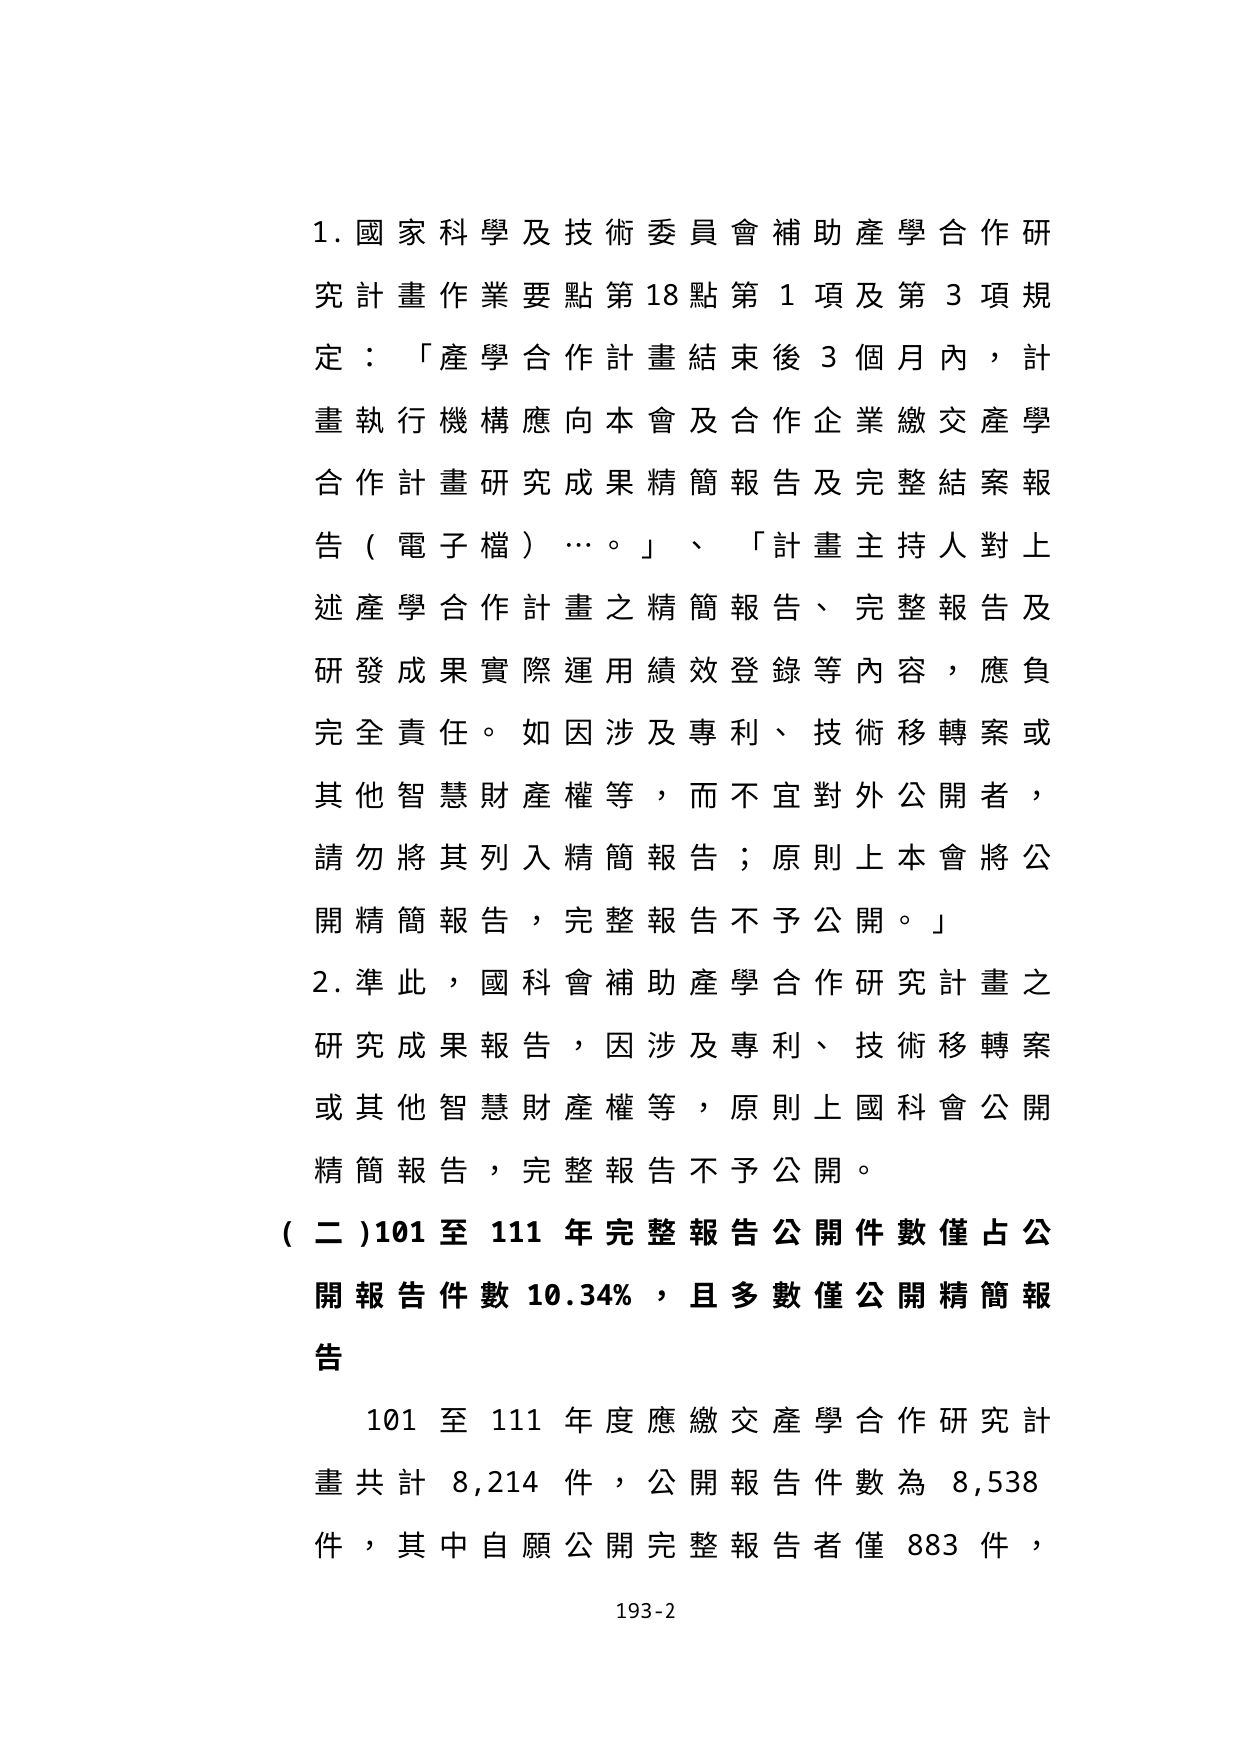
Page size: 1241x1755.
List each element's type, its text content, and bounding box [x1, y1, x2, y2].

text (二)101至111年完整報告公開件數僅占公開報告件數10.34%，且多數僅公開精簡報告 [242, 1189, 1058, 1377]
text 2.準此，國科會補助產學合作研究計畫之研究成果報告，因涉及專利、技術移轉案或其他智慧財產權等，原則上國科會公開精簡報告，完整報告不予公開。 [271, 939, 1058, 1189]
text 1.國家科學及技術委員會補助產學合作研究計畫作業要點第18點第1項及第3項規定：「產學合作計畫結束後3個月內，計畫執行機構應向本會及合作企業繳交產學合作計畫研究成果精簡報告及完整結案報告(電子檔）…。」、「計畫主持人對上述產學合作計畫之精簡報告、完整報告及研發成果實際運用績效登錄等內容，應負完全責任。如因涉及專利、技術移轉案或其他智慧財產權等，而不宜對外公開者，請勿將其列入精簡報告；原則上本會將公開精簡報告，完整報告不予公開。」 [271, 189, 1058, 939]
text 101至111年度應繳交產學合作研究計畫共計8,214件，公開報告件數為8,538件，其中自願公開完整報告者僅883件，占公開報告件數之10.34%，雖自107年度起公開完整報告件數有所增加，惟占比介於10.38%至39.5%間(詳表1)，仍屬偏低。 [271, 1377, 1058, 1564]
